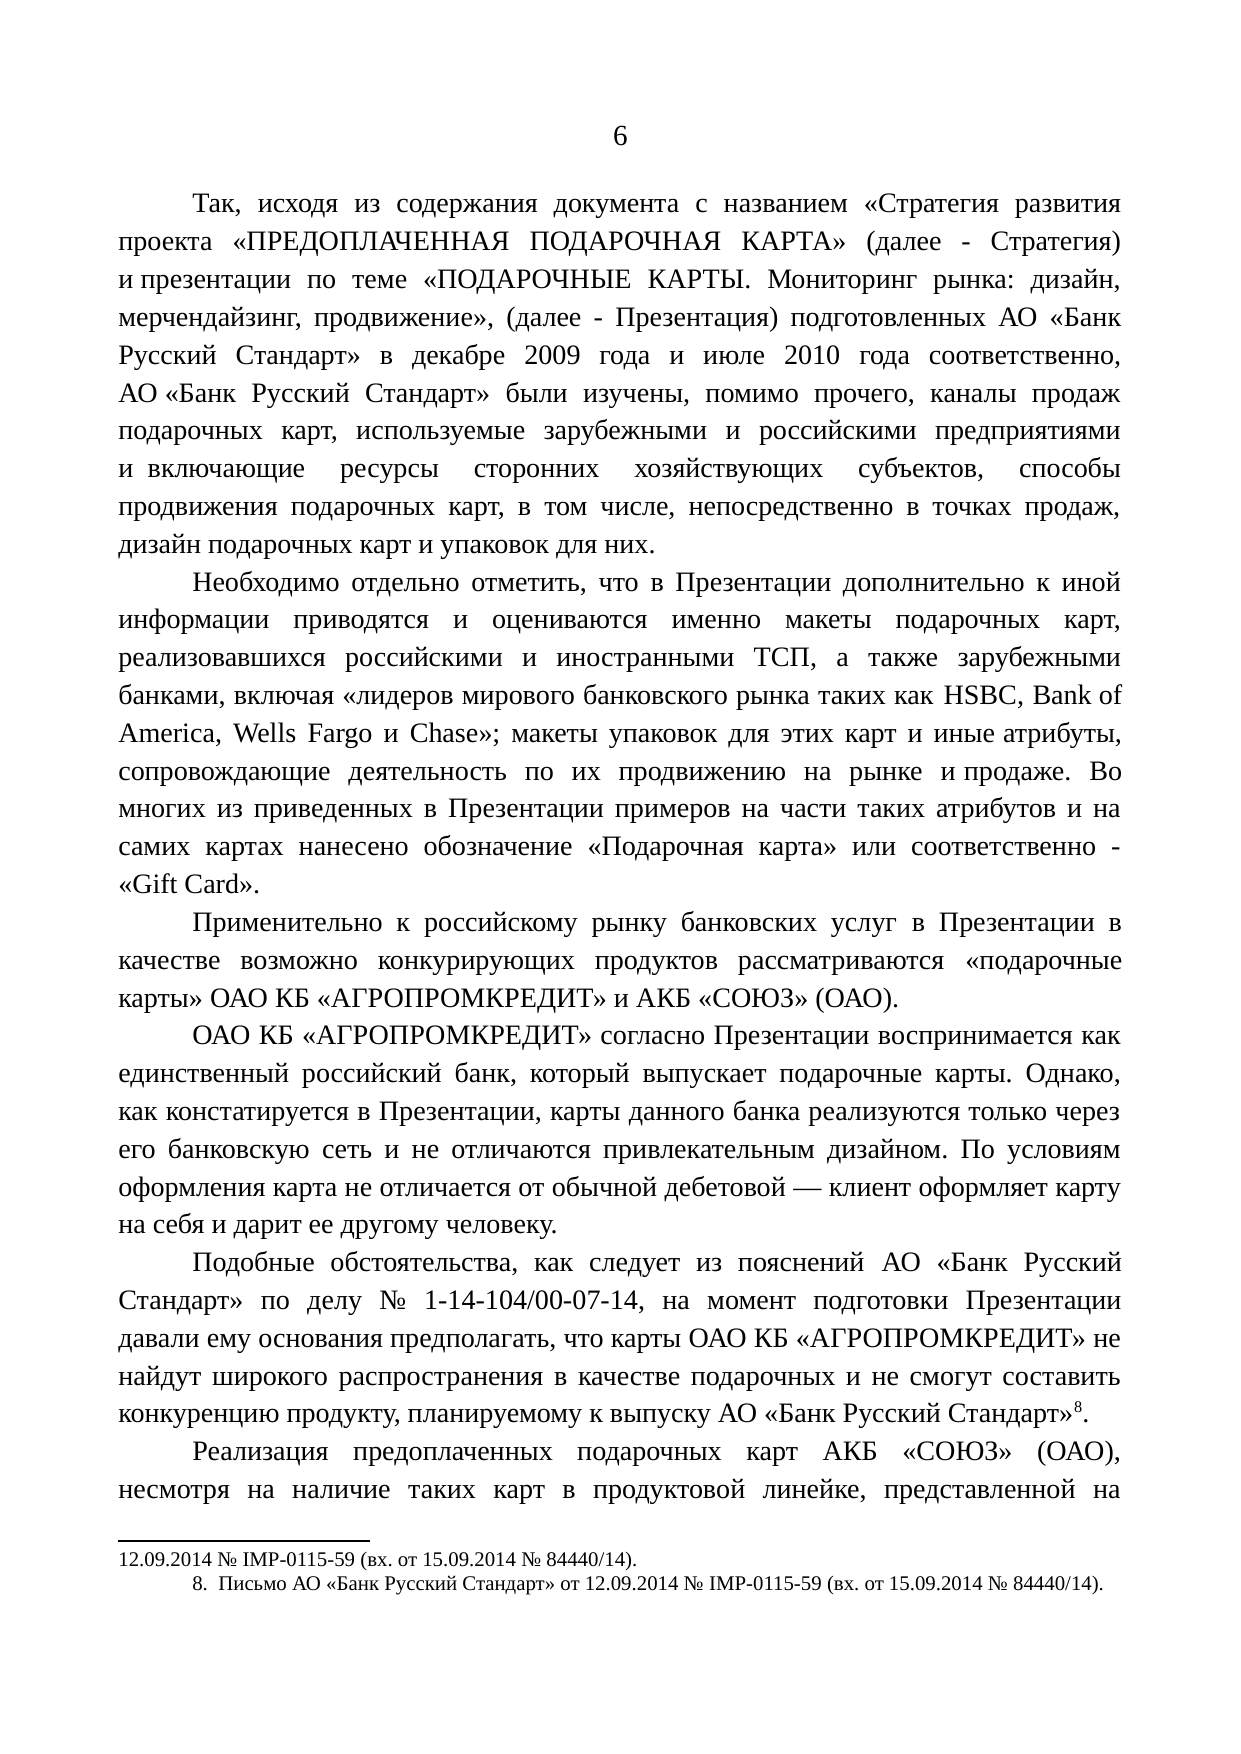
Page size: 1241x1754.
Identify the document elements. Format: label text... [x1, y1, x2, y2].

text Необходимо отдельно отметить, что в Презентации дополнительно к иной информации приводятся и оцениваются именно макеты подарочных карт, реализовавшихся российскими и иностранными ТСП, а также зарубежными банками, включая «лидеров мирового банковского рынка таких как HSBC, Bank of America, Wells Fargo и Chase»; макеты упаковок для этих карт и иные атрибуты, сопровождающие деятельность по их продвижению на рынке и продаже. Во многих из приведенных в Презентации примеров на части таких атрибутов и на самих картах нанесено обозначение «Подарочная карта» или соответственно - «Gift Card». [118, 559, 1122, 899]
text Реализация предоплаченных подарочных карт АКБ «СОЮЗ» (ОАО), несмотря на наличие таких карт в продуктовой линейке, представленной на [118, 1429, 1122, 1504]
text Применительно к российскому рынку банковских услуг в Презентации в качестве возможно конкурирующих продуктов рассматриваются «подарочные карты» ОАО КБ «АГРОПРОМКРЕДИТ» и АКБ «СОЮЗ» (ОАО). [118, 899, 1122, 1013]
text ОАО КБ «АГРОПРОМКРЕДИТ» согласно Презентации воспринимается как единственный российский банк, который выпускает подарочные карты. Однако, как констатируется в Презентации, карты данного банка реализуются только через его банковскую сеть и не отличаются привлекательным дизайном. По условиям оформления карта не отличается от обычной дебетовой — клиент оформляет карту на себя и дарит ее другому человеку. [118, 1013, 1122, 1240]
text Подобные обстоятельства, как следует из пояснений АО «Банк Русский Стандарт» по делу № 1-14-104/00-07-14, на момент подготовки Презентации давали ему основания предполагать, что карты ОАО КБ «АГРОПРОМКРЕДИТ» не найдут широкого распространения в качестве подарочных и не смогут составить конкуренцию продукту, планируемому к выпуску АО «Банк Русский Стандарт». [118, 1240, 1122, 1429]
text . Письмо АО «Банк Русский Стандарт» от 12.09.2014 № IMP-0115-59 (вх. от 15.09.2014 № 84440/14). [118, 1571, 1122, 1595]
text 12.09.2014 № IMP-0115-59 (вх. от 15.09.2014 № 84440/14). [118, 1547, 1122, 1571]
text Так, исходя из содержания документа с названием «Стратегия развития проекта «ПРЕДОПЛАЧЕННАЯ ПОДАРОЧНАЯ КАРТА» (далее - Стратегия) и презентации по теме «ПОДАРОЧНЫЕ КАРТЫ. Мониторинг рынка: дизайн, мерчендайзинг, продвижение», (далее - Презентация) подготовленных АО «Банк Русский Стандарт» в декабре 2009 года и июле 2010 года соответственно, АО «Банк Русский Стандарт» были изучены, помимо прочего, каналы продаж подарочных карт, используемые зарубежными и российскими предприятиями и включающие ресурсы сторонних хозяйствующих субъектов, способы продвижения подарочных карт, в том числе, непосредственно в точках продаж, дизайн подарочных карт и упаковок для них. [118, 181, 1122, 559]
